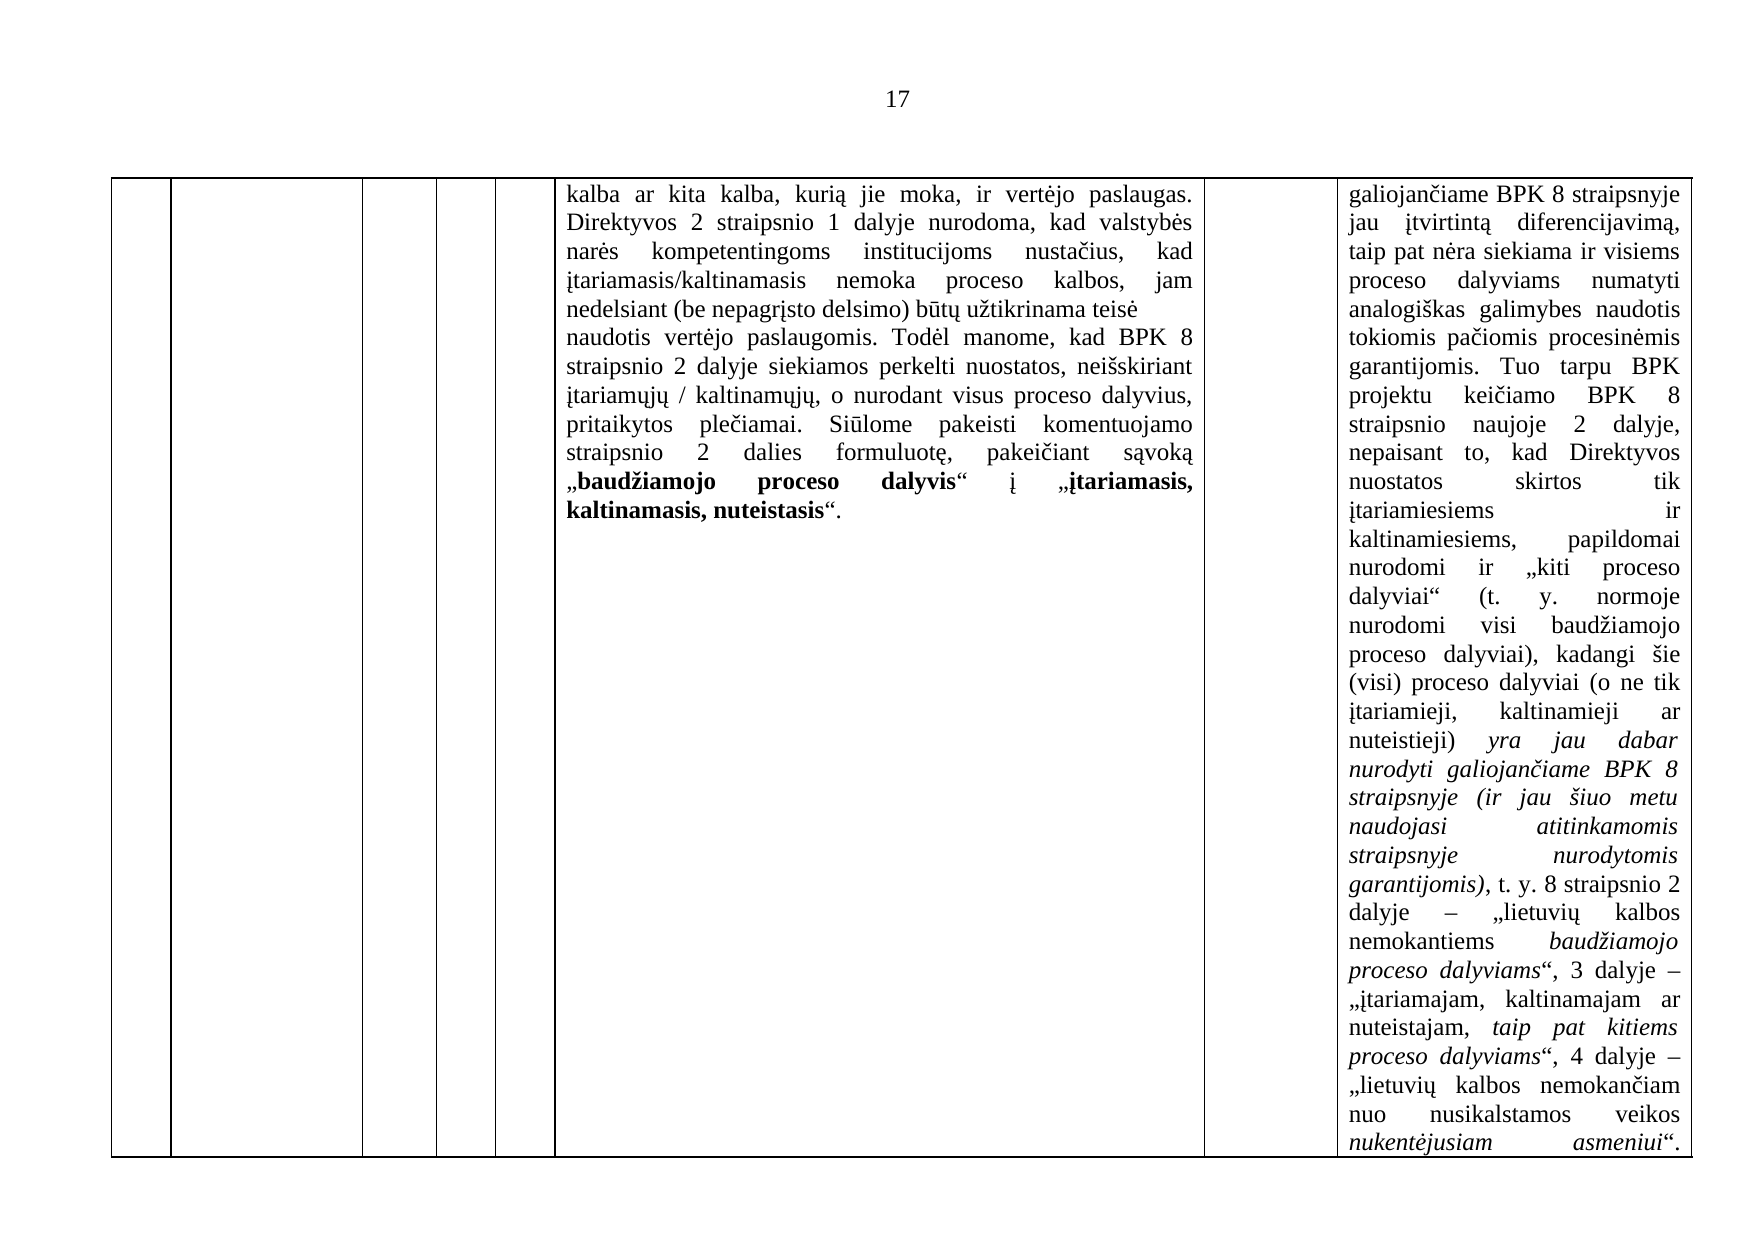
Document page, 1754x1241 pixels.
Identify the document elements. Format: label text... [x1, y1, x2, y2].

table_cell [363, 179, 436, 1156]
table_cell kalba ar kita kalba, kurią jie moka, ir vertėjo paslaugas. Direktyvos 2 straipsnio 1 dalyje nurodoma, kad valstybės narės kompetentingoms institucijoms nustačius, kad įtariamasis/kaltinamasis nemoka proceso kalbos, jam nedelsiant (be nepagrįsto delsimo) būtų užtikrinama teisė naudotis vertėjo paslaugomis. Todėl manome, kad BPK 8 straipsnio 2 dalyje siekiamos perkelti nuostatos, neišskiriant įtariamųjų / kaltinamųjų, o nurodant visus proceso dalyvius, pritaikytos plečiamai. Siūlome pakeisti komentuojamo straipsnio 2 dalies formuluotę, pakeičiant sąvoką „baudžiamojo proceso dalyvis“ į „įtariamasis, kaltinamasis, nuteistasis“. [556, 179, 1204, 1156]
table_cell [437, 179, 495, 1156]
table_cell [112, 179, 170, 1156]
table_cell galiojančiame BPK 8 straipsnyje jau įtvirtintą diferencijavimą, taip pat nėra siekiama ir visiems proceso dalyviams numatyti analogiškas galimybes naudotis tokiomis pačiomis procesinėmis garantijomis. Tuo tarpu BPK projektu keičiamo BPK 8 straipsnio naujoje 2 dalyje, nepaisant to, kad Direktyvos nuostatos skirtos tik įtariamiesiems ir kaltinamiesiems, papildomai nurodomi ir „kiti proceso dalyviai“ (t. y. normoje nurodomi visi baudžiamojo proceso dalyviai), kadangi šie (visi) proceso dalyviai (o ne tik įtariamieji, kaltinamieji ar nuteistieji) yra jau dabar nurodyti galiojančiame BPK 8 straipsnyje (ir jau šiuo metu naudojasi atitinkamomis straipsnyje nurodytomis garantijomis), t. y. 8 straipsnio 2 dalyje – „lietuvių kalbos nemokantiems baudžiamojo proceso dalyviams“, 3 dalyje – „įtariamajam, kaltinamajam ar nuteistajam, taip pat kitiems proceso dalyviams“, 4 dalyje – „lietuvių kalbos nemokančiam nuo nusikalstamos veikos nukentėjusiam asmeniui“. [1338, 179, 1691, 1156]
table_cell [496, 179, 554, 1156]
table_cell [172, 179, 362, 1156]
table_cell [1205, 179, 1337, 1156]
